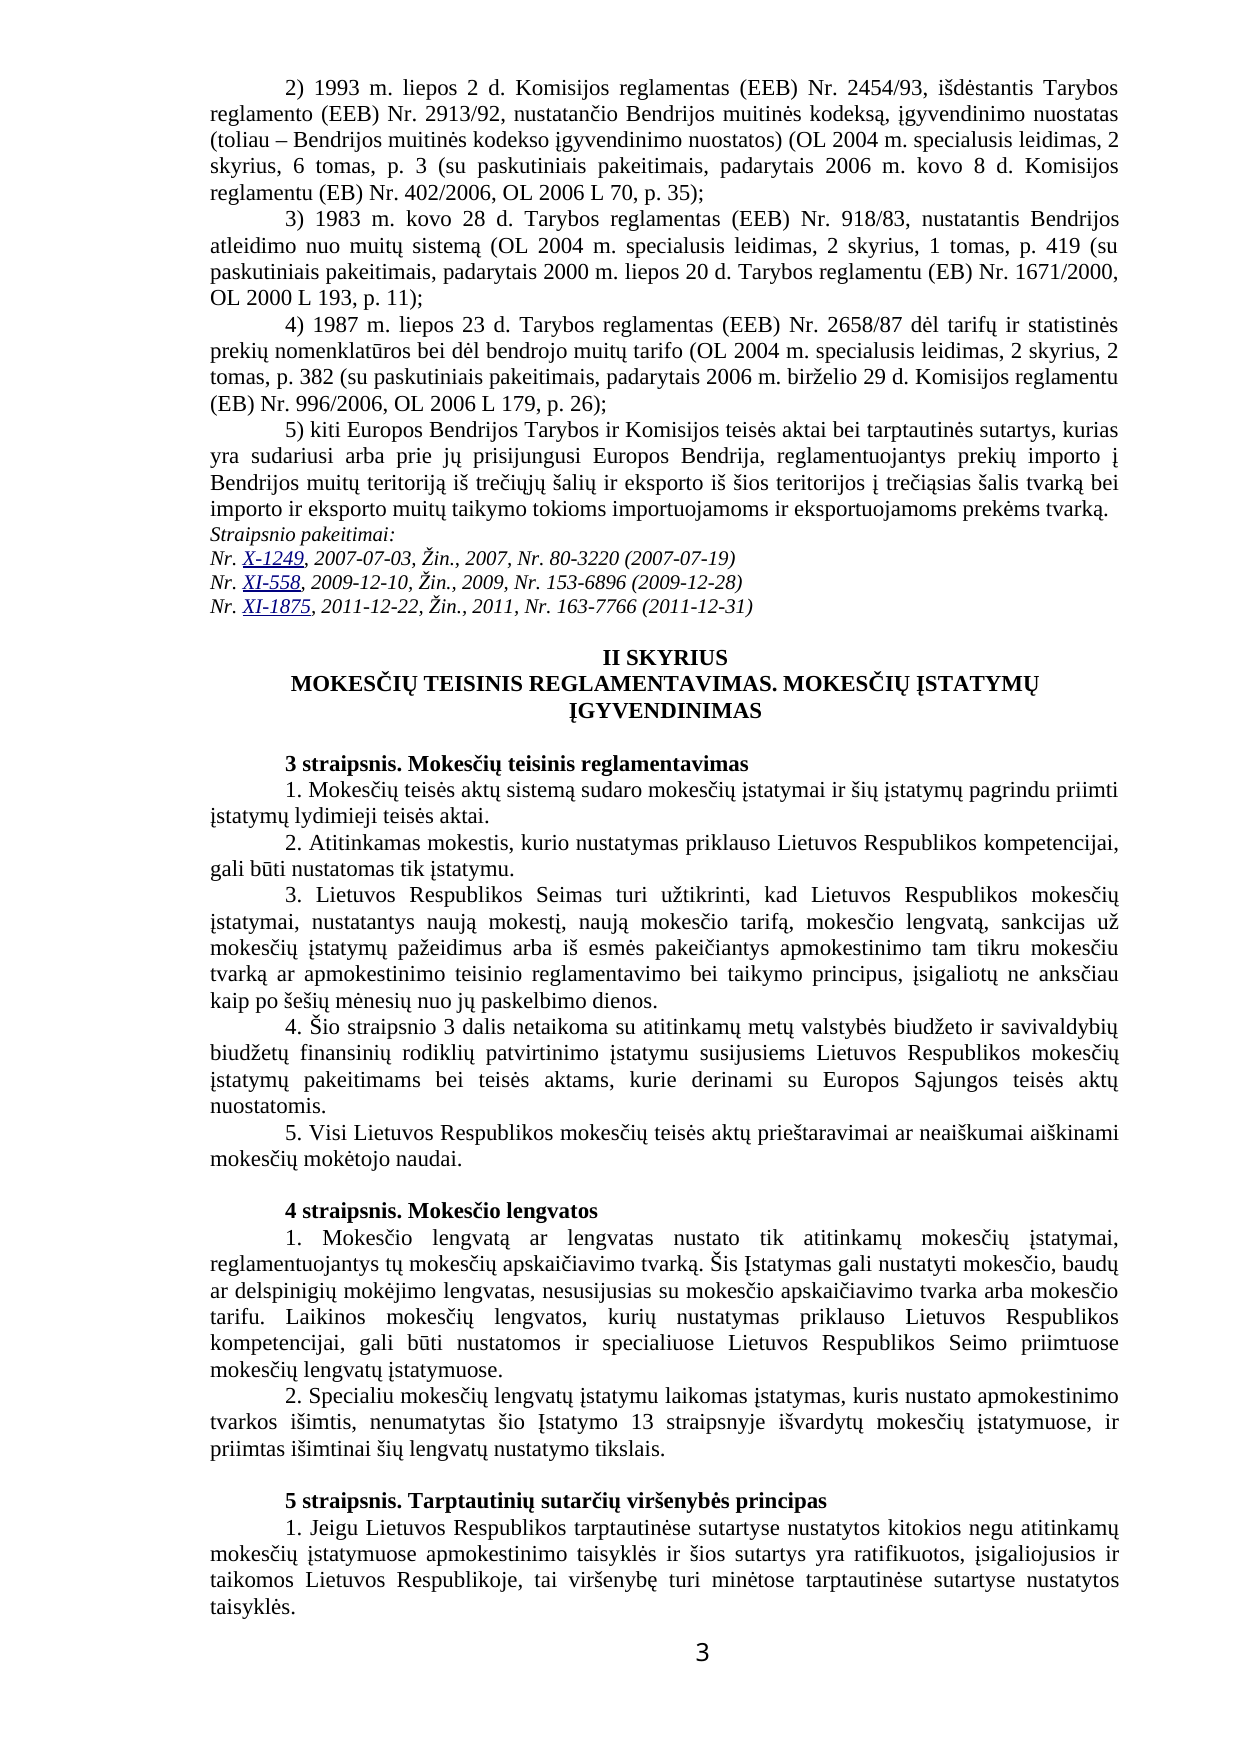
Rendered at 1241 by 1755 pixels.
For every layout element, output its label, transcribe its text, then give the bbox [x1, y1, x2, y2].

text Nr. X-1249, 2007-07-03, Žin., 2007, Nr. 80-3220 (2007-07-19) [210, 546, 1120, 570]
text 5) kiti Europos Bendrijos Tarybos ir Komisijos teisės aktai bei tarptautinės sutartys, kurias yra sudariusi arba prie jų prisijungusi Europos Bendrija, reglamentuojantys prekių importo į Bendrijos muitų teritoriją iš trečiųjų šalių ir eksporto iš šios teritorijos į trečiąsias šalis tvarką bei importo ir eksporto muitų taikymo tokioms importuojamoms ir eksportuojamoms prekėms tvarką. [210, 416, 1120, 522]
text MOKESČIŲ TEISINIS REGLAMENTAVIMAS. MOKESČIŲ ĮSTATYMŲ ĮGYVENDINIMAS [210, 671, 1120, 723]
text 2. Atitinkamas mokestis, kurio nustatymas priklauso Lietuvos Respublikos kompetencijai, gali būti nustatomas tik įstatymu. [210, 829, 1120, 881]
text 3. Lietuvos Respublikos Seimas turi užtikrinti, kad Lietuvos Respublikos mokesčių įstatymai, nustatantys naują mokestį, naują mokesčio tarifą, mokesčio lengvatą, sankcijas už mokesčių įstatymų pažeidimus arba iš esmės pakeičiantys apmokestinimo tam tikru mokesčiu tvarką ar apmokestinimo teisinio reglamentavimo bei taikymo principus, įsigaliotų ne anksčiau kaip po šešių mėnesių nuo jų paskelbimo dienos. [210, 881, 1120, 1013]
text 1. Mokesčių teisės aktų sistemą sudaro mokesčių įstatymai ir šių įstatymų pagrindu priimti įstatymų lydimieji teisės aktai. [210, 776, 1120, 829]
text Straipsnio pakeitimai: [210, 522, 1120, 546]
text 2. Specialiu mokesčių lengvatų įstatymu laikomas įstatymas, kuris nustato apmokestinimo tvarkos išimtis, nenumatytas šio Įstatymo 13 straipsnyje išvardytų mokesčių įstatymuose, ir priimtas išimtinai šių lengvatų nustatymo tikslais. [210, 1382, 1120, 1461]
text 1. Jeigu Lietuvos Respublikos tarptautinėse sutartyse nustatytos kitokios negu atitinkamų mokesčių įstatymuose apmokestinimo taisyklės ir šios sutartys yra ratifikuotos, įsigaliojusios ir taikomos Lietuvos Respublikoje, tai viršenybę turi minėtose tarptautinėse sutartyse nustatytos taisyklės. [210, 1514, 1120, 1619]
text 1. Mokesčio lengvatą ar lengvatas nustato tik atitinkamų mokesčių įstatymai, reglamentuojantys tų mokesčių apskaičiavimo tvarką. Šis Įstatymas gali nustatyti mokesčio, baudų ar delspinigių mokėjimo lengvatas, nesusijusias su mokesčio apskaičiavimo tvarka arba mokesčio tarifu. Laikinos mokesčių lengvatos, kurių nustatymas priklauso Lietuvos Respublikos kompetencijai, gali būti nustatomos ir specialiuose Lietuvos Respublikos Seimo priimtuose mokesčių lengvatų įstatymuose. [210, 1224, 1120, 1382]
text 5 straipsnis. Tarptautinių sutarčių viršenybės principas [210, 1487, 1120, 1514]
text 5. Visi Lietuvos Respublikos mokesčių teisės aktų prieštaravimai ar neaiškumai aiškinami mokesčių mokėtojo naudai. [210, 1118, 1120, 1171]
text 3 straipsnis. Mokesčių teisinis reglamentavimas [210, 749, 1120, 776]
text Nr. XI-558, 2009-12-10, Žin., 2009, Nr. 153-6896 (2009-12-28) [210, 570, 1120, 594]
text 2) 1993 m. liepos 2 d. Komisijos reglamentas (EEB) Nr. 2454/93, išdėstantis Tarybos reglamento (EEB) Nr. 2913/92, nustatančio Bendrijos muitinės kodeksą, įgyvendinimo nuostatas (toliau – Bendrijos muitinės kodekso įgyvendinimo nuostatos) (OL 2004 m. specialusis leidimas, 2 skyrius, 6 tomas, p. 3 (su paskutiniais pakeitimais, padarytais 2006 m. kovo 8 d. Komisijos reglamentu (EB) Nr. 402/2006, OL 2006 L 70, p. 35); [210, 73, 1120, 205]
text 3) 1983 m. kovo 28 d. Tarybos reglamentas (EEB) Nr. 918/83, nustatantis Bendrijos atleidimo nuo muitų sistemą (OL 2004 m. specialusis leidimas, 2 skyrius, 1 tomas, p. 419 (su paskutiniais pakeitimais, padarytais 2000 m. liepos 20 d. Tarybos reglamentu (EB) Nr. 1671/2000, OL 2000 L 193, p. 11); [210, 205, 1120, 311]
text Nr. XI-1875, 2011-12-22, Žin., 2011, Nr. 163-7766 (2011-12-31) [210, 594, 1120, 618]
text II SKYRIUS [210, 644, 1120, 671]
text 4 straipsnis. Mokesčio lengvatos [210, 1198, 1120, 1224]
text 4) 1987 m. liepos 23 d. Tarybos reglamentas (EEB) Nr. 2658/87 dėl tarifų ir statistinės prekių nomenklatūros bei dėl bendrojo muitų tarifo (OL 2004 m. specialusis leidimas, 2 skyrius, 2 tomas, p. 382 (su paskutiniais pakeitimais, padarytais 2006 m. birželio 29 d. Komisijos reglamentu (EB) Nr. 996/2006, OL 2006 L 179, p. 26); [210, 311, 1120, 416]
text 4. Šio straipsnio 3 dalis netaikoma su atitinkamų metų valstybės biudžeto ir savivaldybių biudžetų finansinių rodiklių patvirtinimo įstatymu susijusiems Lietuvos Respublikos mokesčių įstatymų pakeitimams bei teisės aktams, kurie derinami su Europos Sąjungos teisės aktų nuostatomis. [210, 1013, 1120, 1118]
